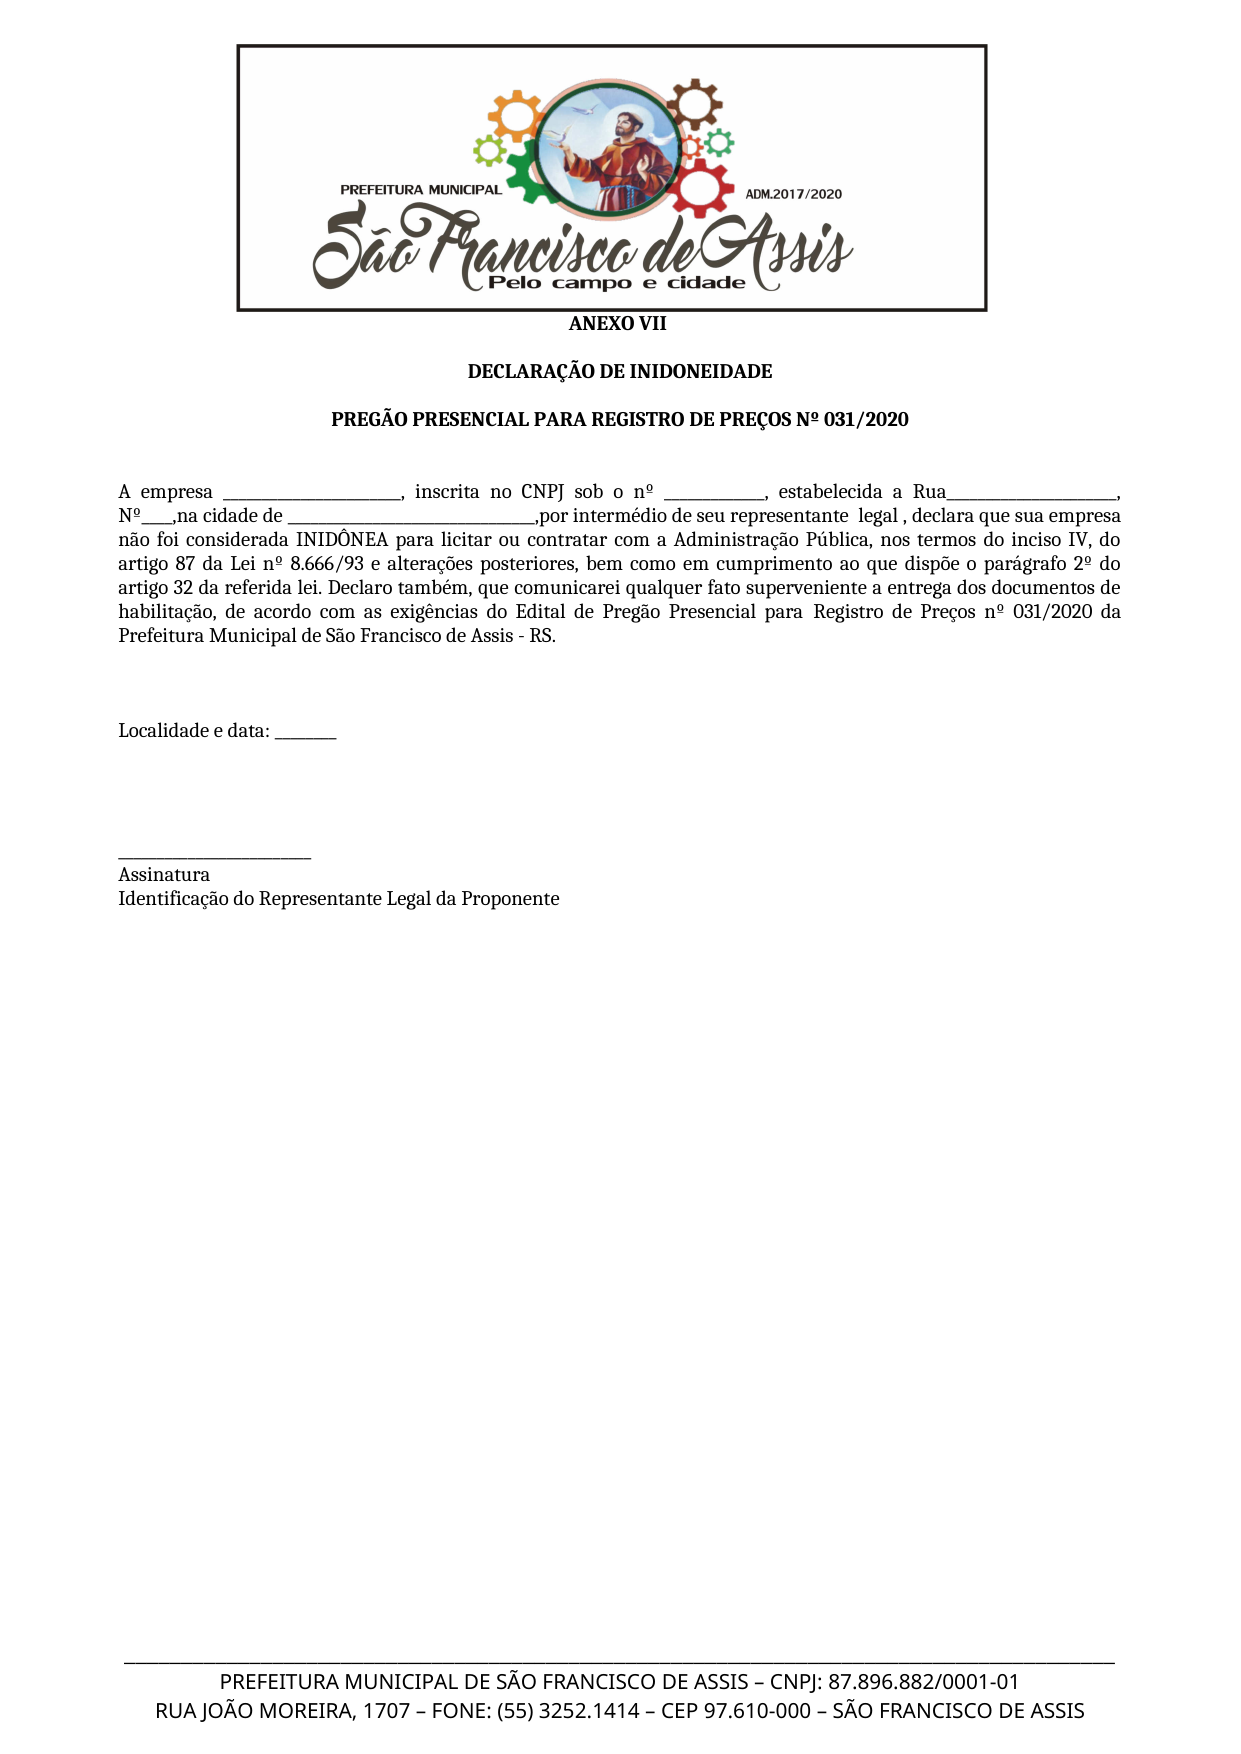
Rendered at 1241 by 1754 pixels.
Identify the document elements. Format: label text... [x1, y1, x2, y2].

text _________________________ [118, 839, 1122, 863]
text A empresa _______________________, inscrita no CNPJ sob o nº _____________, estabelecida a Rua______________________, Nº____,na cidade de ________________________________,por intermédio de seu representante legal , declara que sua empresa não foi considerada INIDÔNEA para licitar ou contratar com a Administração Pública, nos termos do inciso IV, do artigo 87 da Lei nº 8.666/93 e alterações posteriores, bem como em cumprimento ao que dispõe o parágrafo 2º do artigo 32 da referida lei. Declaro também, que comunicarei qualquer fato superveniente a entrega dos documentos de habilitação, de acordo com as exigências do Edital de Pregão Presencial para Registro de Preços nº 031/2020 da Prefeitura Municipal de São Francisco de Assis - RS. [118, 479, 1122, 647]
text Assinatura [118, 863, 1122, 887]
text PREGÃO PRESENCIAL PARA REGISTRO DE PREÇOS Nº 031/2020 [118, 408, 1122, 432]
text Identificação do Representante Legal da Proponente [118, 887, 1122, 911]
text ANEXO VII [118, 312, 1122, 336]
text Localidade e data: ________ [118, 719, 1122, 743]
text DECLARAÇÃO DE INIDONEIDADE [118, 360, 1122, 384]
